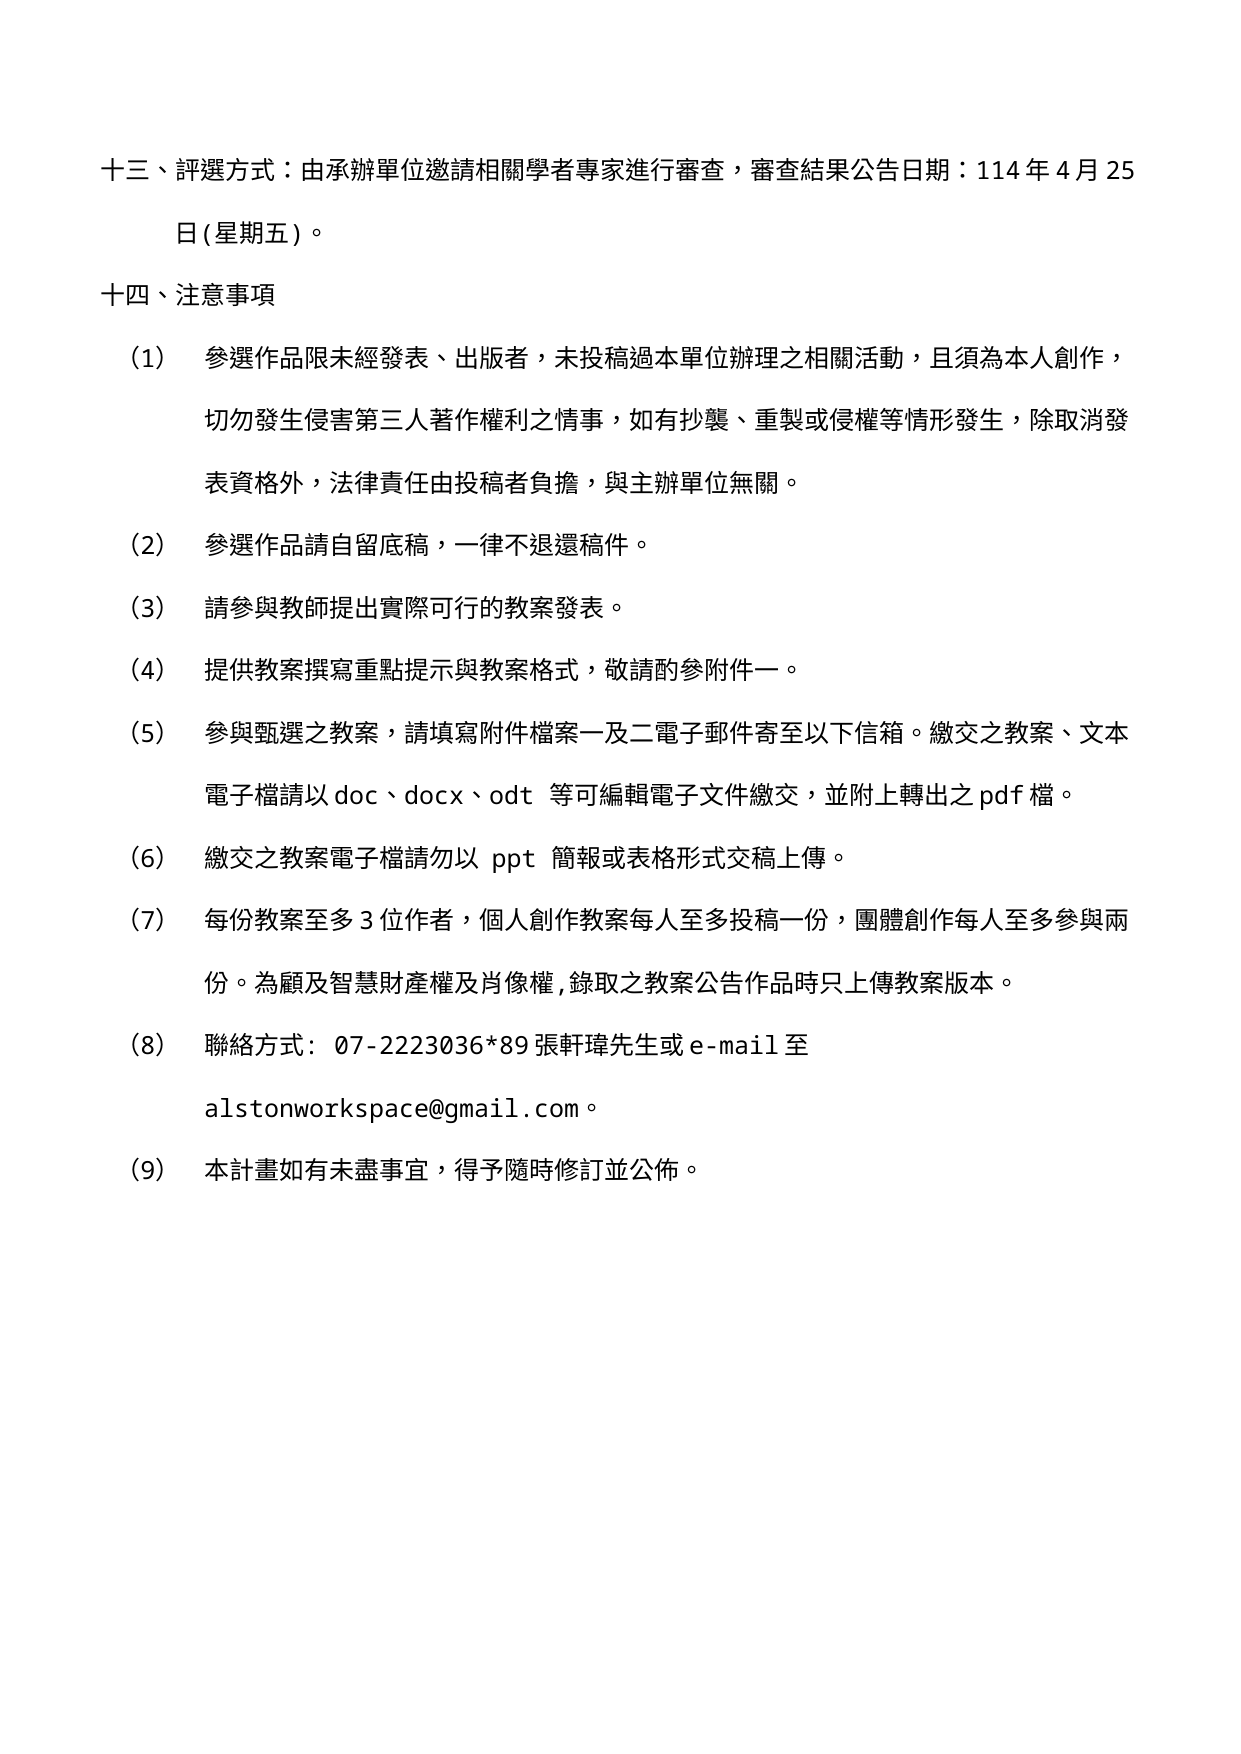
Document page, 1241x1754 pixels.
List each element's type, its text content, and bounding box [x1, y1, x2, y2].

text 十四、注意事項 [100, 252, 1140, 314]
list 參選作品請自留底稿，一律不退還稿件。 [115, 502, 1140, 564]
list 參選作品限未經發表、出版者，未投稿過本單位辦理之相關活動，且須為本人創作，切勿發生侵害第三人著作權利之情事，如有抄襲、重製或侵權等情形發生，除取消發表資格外，法律責任由投稿者負擔，與主辦單位無關。 [115, 314, 1140, 502]
list 請參與教師提出實際可行的教案發表。 [115, 564, 1140, 627]
list 本計畫如有未盡事宜，得予隨時修訂並公佈。 [115, 1127, 1140, 1189]
list 聯絡方式: 07-2223036*89張軒瑋先生或e-mail至alstonworkspace@gmail.com。 [115, 1002, 1140, 1127]
text 十三、評選方式：由承辦單位邀請相關學者專家進行審查，審查結果公告日期：114年4月25日(星期五)。 [100, 127, 1140, 252]
list 繳交之教案電子檔請勿以 ppt 簡報或表格形式交稿上傳。 [115, 814, 1140, 877]
list 參與甄選之教案，請填寫附件檔案一及二電子郵件寄至以下信箱。繳交之教案、文本電子檔請以doc、docx、odt 等可編輯電子文件繳交，並附上轉出之pdf檔。 [115, 689, 1140, 814]
list 每份教案至多3位作者，個人創作教案每人至多投稿一份，團體創作每人至多參與兩份。為顧及智慧財產權及肖像權,錄取之教案公告作品時只上傳教案版本。 [115, 877, 1140, 1002]
list 提供教案撰寫重點提示與教案格式，敬請酌參附件一。 [115, 627, 1140, 689]
